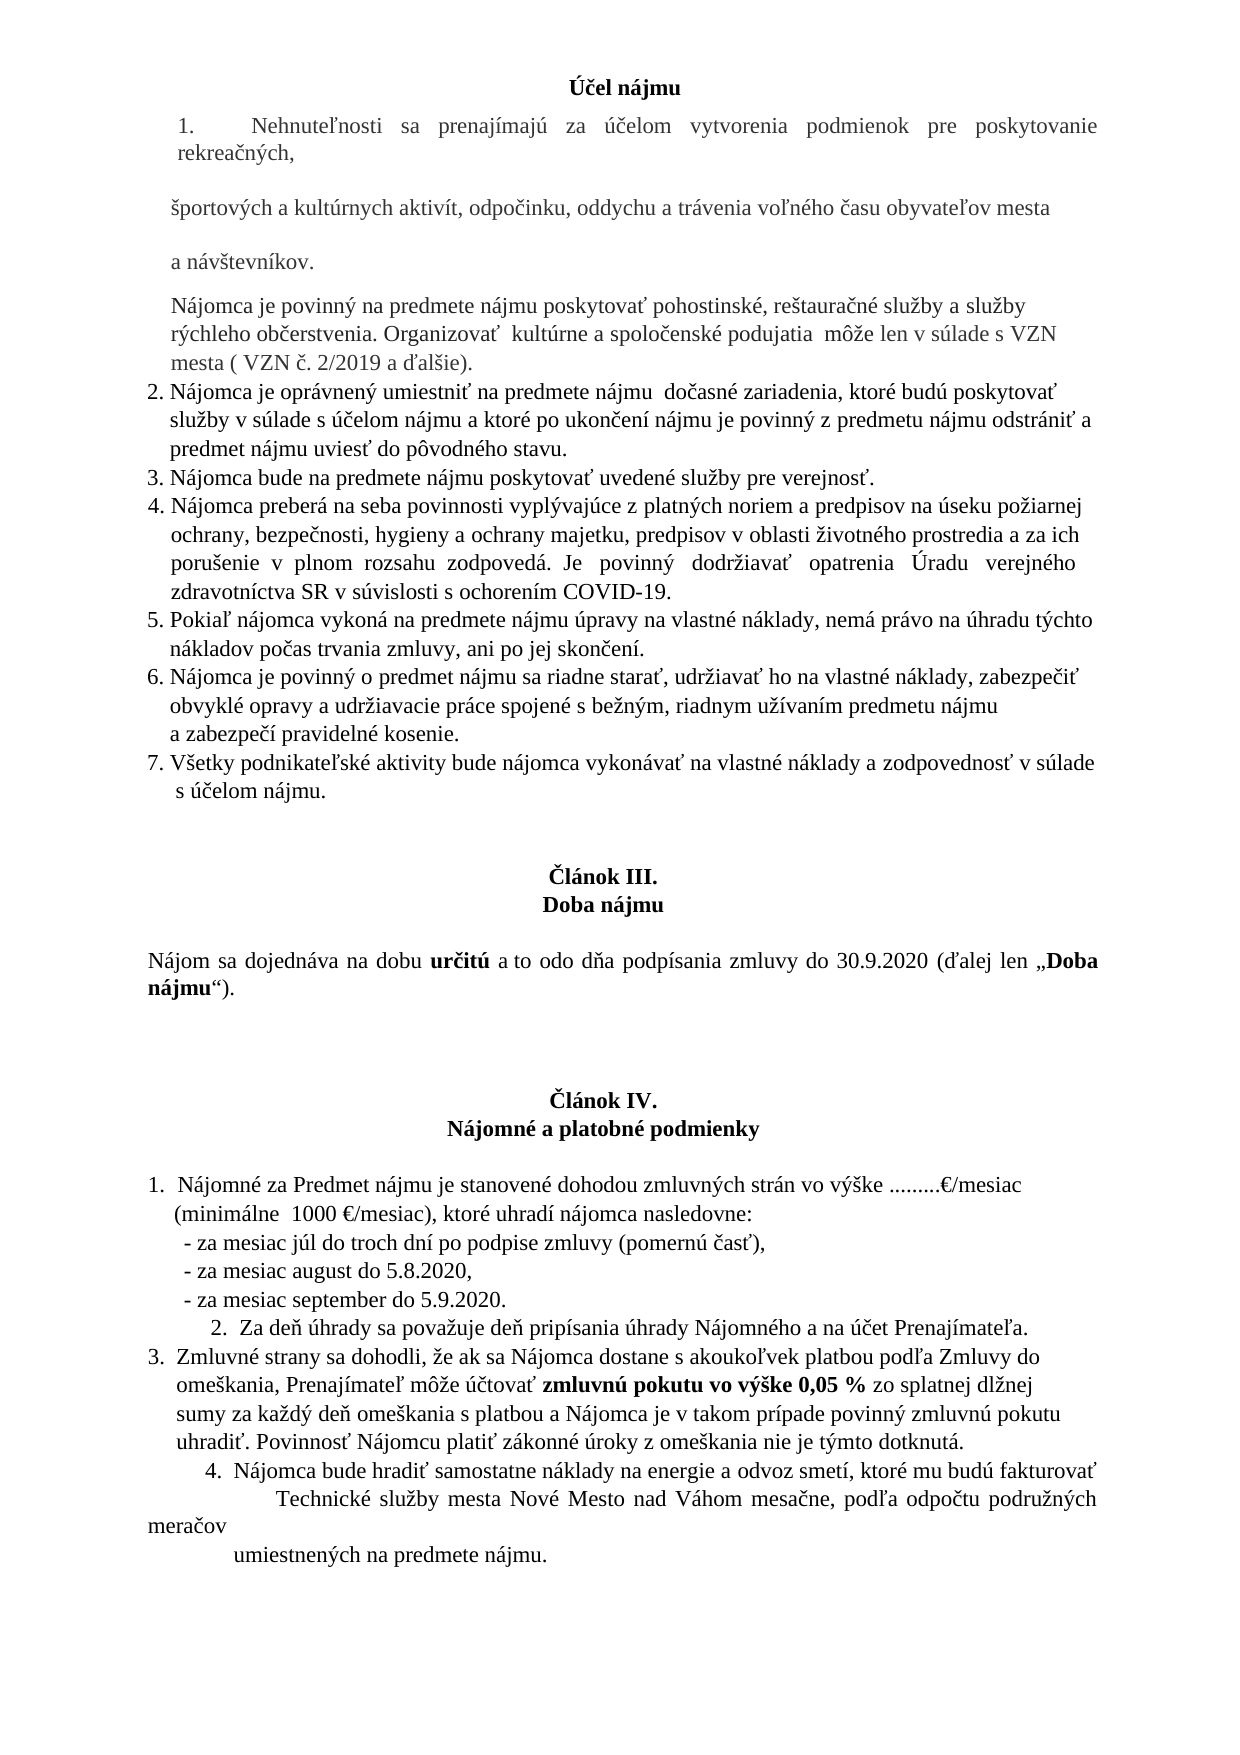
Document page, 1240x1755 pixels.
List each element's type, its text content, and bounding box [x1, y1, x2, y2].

text Účel nájmu [185, 74, 1064, 100]
text omeškania, Prenajímateľ môže účtovať zmluvnú pokutu vo výške 0,05 % zo splatnej dlžnej [148, 1371, 1066, 1398]
text (minimálne 1000 €/mesiac), ktoré uhradí nájomca nasledovne: [162, 1200, 1098, 1226]
text 7. Všetky podnikateľské aktivity bude nájomca vykonávať na vlastné náklady a zodpovednosť v súlade [147, 749, 1098, 775]
text Nájomné a platobné podmienky [148, 1115, 1064, 1142]
text 5. Pokiaľ nájomca vykoná na predmete nájmu úpravy na vlastné náklady, nemá právo na úhradu týchto [147, 606, 1098, 633]
text rýchleho občerstvenia. Organizovať kultúrne a spoločenské podujatia môže len v súlade s VZN [148, 320, 1098, 347]
text športových a kultúrnych aktivít, odpočinku, oddychu a trávenia voľného času obyvateľov mesta [148, 193, 1098, 220]
text s účelom nájmu. [147, 777, 1098, 804]
text 4. Nájomca bude hradiť samostatne náklady na energie a odvoz smetí, ktoré mu budú fakturovať [148, 1457, 1098, 1483]
text 2. Nájomca je oprávnený umiestniť na predmete nájmu dočasné zariadenia, ktoré budú poskytovať [147, 378, 1098, 404]
text porušenie v plnom rozsahu zodpovedá. Je povinný dodržiavať opatrenia Úradu verejného [148, 549, 1098, 576]
text obvyklé opravy a udržiavacie práce spojené s bežným, riadnym užívaním predmetu nájmu [147, 692, 1098, 718]
text mesta ( VZN č. 2/2019 a ďalšie). [148, 349, 1098, 376]
text Nájomca je povinný na predmete nájmu poskytovať pohostinské, reštauračné služby a služby [148, 292, 1098, 318]
text 2. Za deň úhrady sa považuje deň pripísania úhrady Nájomného a na účet Prenajímateľa. [148, 1314, 1098, 1341]
text - za mesiac september do 5.9.2020. [183, 1286, 1098, 1312]
text 4. Nájomca preberá na seba povinnosti vyplývajúce z platných noriem a predpisov na úseku požiarnej [148, 492, 1098, 518]
list Nehnuteľnosti sa prenajímajú za účelom vytvorenia podmienok pre poskytovanie rekreačných, [177, 112, 1098, 166]
text - za mesiac júl do troch dní po podpise zmluvy (pomernú časť), [183, 1228, 1098, 1255]
text zdravotníctva SR v súvislosti s ochorením COVID-19. [148, 578, 1098, 604]
text a návštevníkov. [148, 248, 1098, 274]
text Článok III. [148, 863, 1064, 889]
text 3. Nájomca bude na predmete nájmu poskytovať uvedené služby pre verejnosť. [147, 463, 1098, 490]
text umiestnených na predmete nájmu. [148, 1541, 1098, 1567]
text služby v súlade s účelom nájmu a ktoré po ukončení nájmu je povinný z predmetu nájmu odstrániť a [147, 406, 1098, 433]
text 6. Nájomca je povinný o predmet nájmu sa riadne starať, udržiavať ho na vlastné náklady, zabezpečiť [147, 663, 1098, 690]
text nákladov počas trvania zmluvy, ani po jej skončení. [147, 635, 1098, 661]
text ochrany, bezpečnosti, hygieny a ochrany majetku, predpisov v oblasti životného prostredia a za ich [148, 521, 1098, 547]
text Článok IV. [148, 1087, 1064, 1113]
text Nájom sa dojednáva na dobu určitú a to odo dňa podpísania zmluvy do 30.9.2020 (ďalej len „Doba nájmu“). [148, 947, 1098, 1001]
list Nájomné za Predmet nájmu je stanovené dohodou zmluvných strán vo výške .........€/mesiac [148, 1171, 1098, 1198]
text - za mesiac august do 5.8.2020, [183, 1257, 1098, 1283]
text a zabezpečí pravidelné kosenie. [147, 720, 1098, 747]
text predmet nájmu uviesť do pôvodného stavu. [147, 435, 1098, 461]
text sumy za každý deň omeškania s platbou a Nájomca je v takom prípade povinný zmluvnú pokutu [148, 1400, 1066, 1426]
text Technické služby mesta Nové Mesto nad Váhom mesačne, podľa odpočtu podružných meračov [148, 1485, 1098, 1539]
text uhradiť. Povinnosť Nájomcu platiť zákonné úroky z omeškania nie je týmto dotknutá. [148, 1428, 1066, 1455]
text 3. Zmluvné strany sa dohodli, že ak sa Nájomca dostane s akoukoľvek platbou podľa Zmluvy do [148, 1343, 1066, 1369]
text Doba nájmu [148, 891, 1064, 917]
